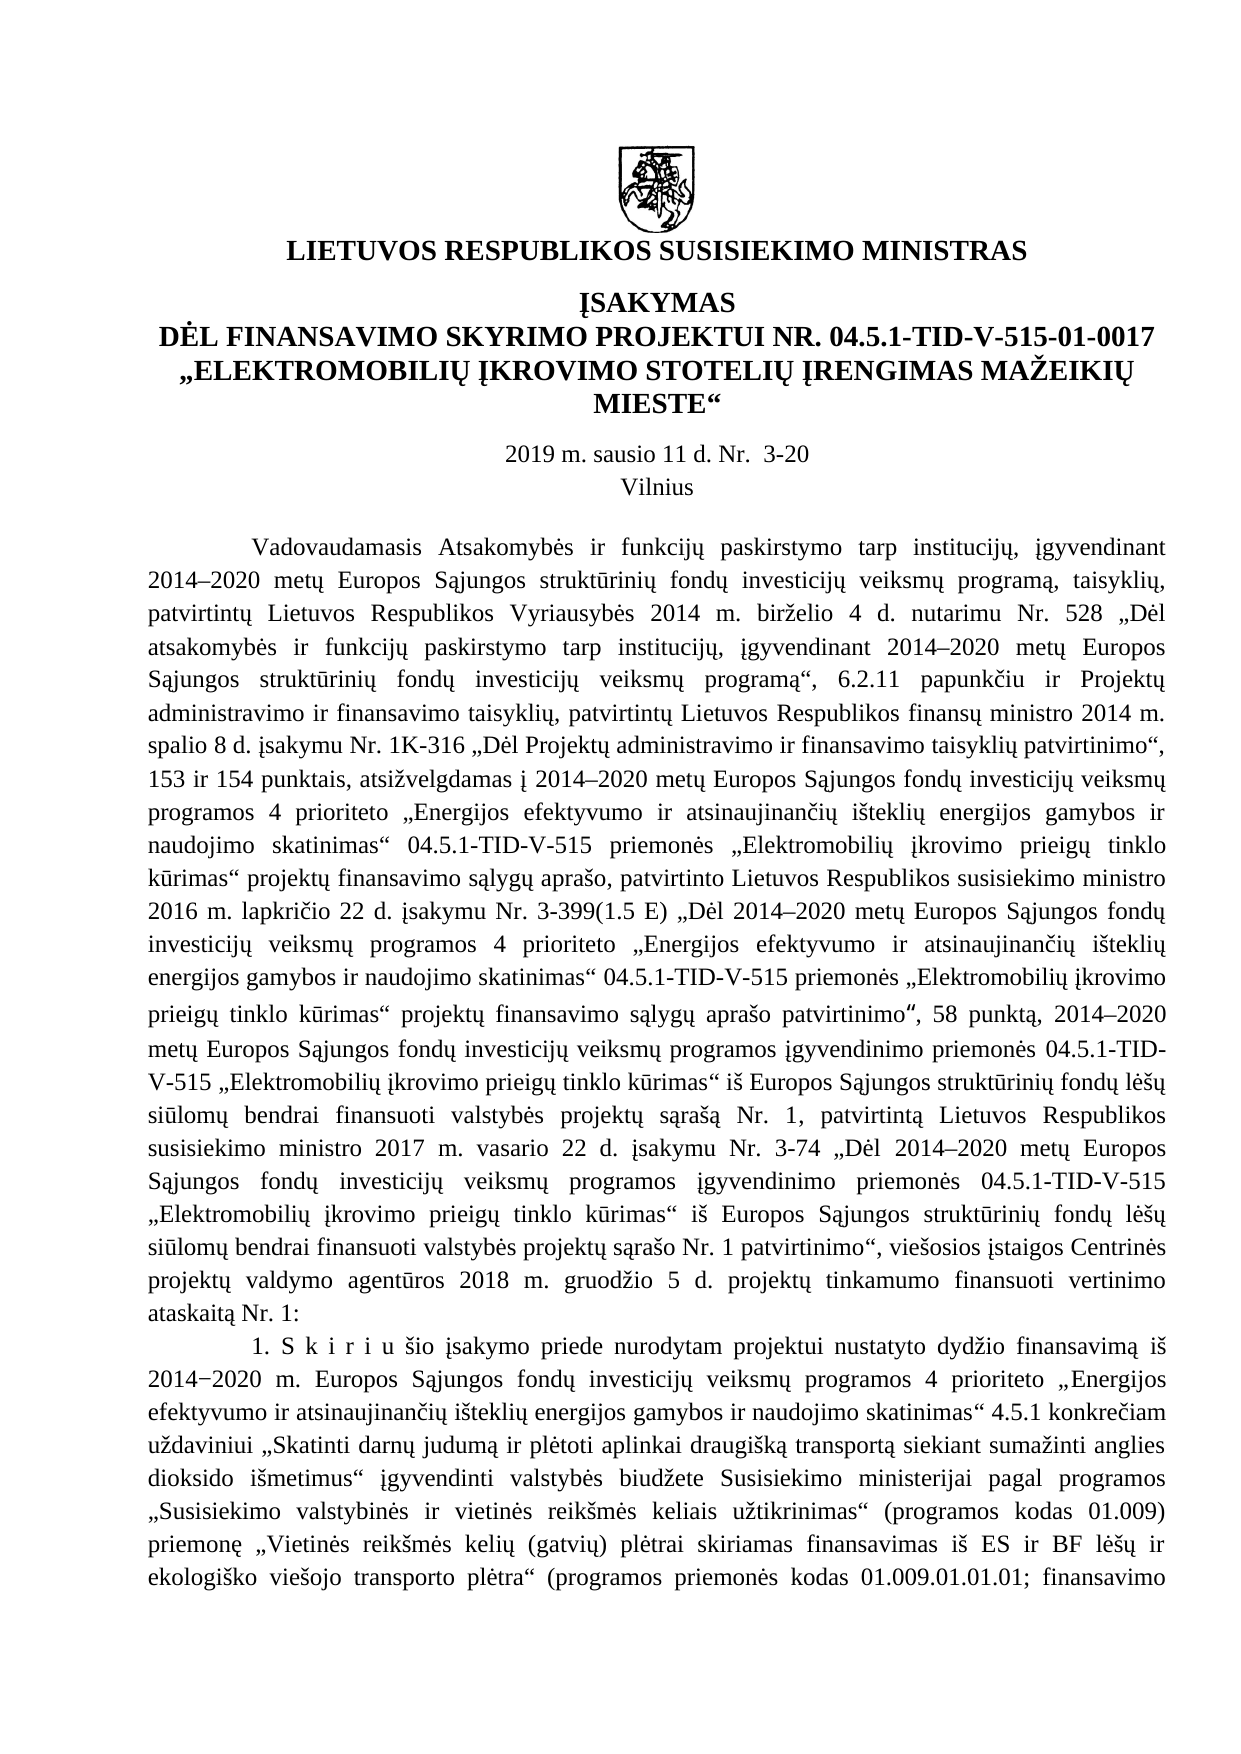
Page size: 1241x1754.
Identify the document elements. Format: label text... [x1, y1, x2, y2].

text DĖL FINANSAVIMO SKYRIMO PROJEKTUI NR. 04.5.1-TID-V-515-01-0017 „ELEKTROMOBILIŲ ĮKROVIMO STOTELIŲ ĮRENGIMAS MAŽEIKIŲ MIESTE“ [148, 319, 1166, 420]
text LIETUVOS RESPUBLIKOS SUSISIEKIMO MINISTRAS [148, 233, 1166, 266]
text 1. Skiriu šio įsakymo priede nurodytam projektui nustatyto dydžio finansavimą iš 2014−2020 m. Europos Sąjungos fondų investicijų veiksmų programos 4 prioriteto „Energijos efektyvumo ir atsinaujinančių išteklių energijos gamybos ir naudojimo skatinimas“ 4.5.1 konkrečiam uždaviniui „Skatinti darnų judumą ir plėtoti aplinkai draugišką transportą siekiant sumažinti anglies dioksido išmetimus“ įgyvendinti valstybės biudžete Susisiekimo ministerijai pagal programos „Susisiekimo valstybinės ir vietinės reikšmės keliais užtikrinimas“ (programos kodas 01.009) priemonę „Vietinės reikšmės kelių (gatvių) plėtrai skiriamas finansavimas iš ES ir BF lėšų ir ekologiško viešojo transporto plėtra“ (programos priemonės kodas 01.009.01.01.01; finansavimo [148, 1331, 1166, 1591]
text Vadovaudamasis Atsakomybės ir funkcijų paskirstymo tarp institucijų, įgyvendinant 2014–2020 metų Europos Sąjungos struktūrinių fondų investicijų veiksmų programą, taisyklių, patvirtintų Lietuvos Respublikos Vyriausybės 2014 m. birželio 4 d. nutarimu Nr. 528 „Dėl atsakomybės ir funkcijų paskirstymo tarp institucijų, įgyvendinant 2014–2020 metų Europos Sąjungos struktūrinių fondų investicijų veiksmų programą“, 6.2.11 papunkčiu ir Projektų administravimo ir finansavimo taisyklių, patvirtintų Lietuvos Respublikos finansų ministro 2014 m. spalio 8 d. įsakymu Nr. 1K-316 „Dėl Projektų administravimo ir finansavimo taisyklių patvirtinimo“, 153 ir 154 punktais, atsižvelgdamas į 2014–2020 metų Europos Sąjungos fondų investicijų veiksmų programos 4 prioriteto „Energijos efektyvumo ir atsinaujinančių išteklių energijos gamybos ir naudojimo skatinimas“ 04.5.1-TID-V-515 priemonės „Elektromobilių įkrovimo prieigų tinklo kūrimas“ projektų finansavimo sąlygų aprašo, patvirtinto Lietuvos Respublikos susisiekimo ministro 2016 m. lapkričio 22 d. įsakymu Nr. 3-399(1.5 E) „Dėl 2014–2020 metų Europos Sąjungos fondų investicijų veiksmų programos 4 prioriteto „Energijos efektyvumo ir atsinaujinančių išteklių energijos gamybos ir naudojimo skatinimas“ 04.5.1-TID-V-515 priemonės „Elektromobilių įkrovimo prieigų tinklo kūrimas“ projektų finansavimo sąlygų aprašo patvirtinimo“, 58 punktą, 2014–2020 metų Europos Sąjungos fondų investicijų veiksmų programos įgyvendinimo priemonės 04.5.1-TID-V-515 „Elektromobilių įkrovimo prieigų tinklo kūrimas“ iš Europos Sąjungos struktūrinių fondų lėšų siūlomų bendrai finansuoti valstybės projektų sąrašą Nr. 1, patvirtintą Lietuvos Respublikos susisiekimo ministro 2017 m. vasario 22 d. įsakymu Nr. 3-74 „Dėl 2014–2020 metų Europos Sąjungos fondų investicijų veiksmų programos įgyvendinimo priemonės 04.5.1-TID-V-515 „Elektromobilių įkrovimo prieigų tinklo kūrimas“ iš Europos Sąjungos struktūrinių fondų lėšų siūlomų bendrai finansuoti valstybės projektų sąrašo Nr. 1 patvirtinimo“, viešosios įstaigos Centrinės projektų valdymo agentūros 2018 m. gruodžio 5 d. projektų tinkamumo finansuoti vertinimo ataskaitą Nr. 1: [148, 532, 1166, 1327]
text ĮSAKYMAS [148, 286, 1166, 319]
text Vilnius [148, 472, 1166, 501]
text 2019 m. sausio 11 d. Nr. 3-20 [148, 439, 1166, 468]
